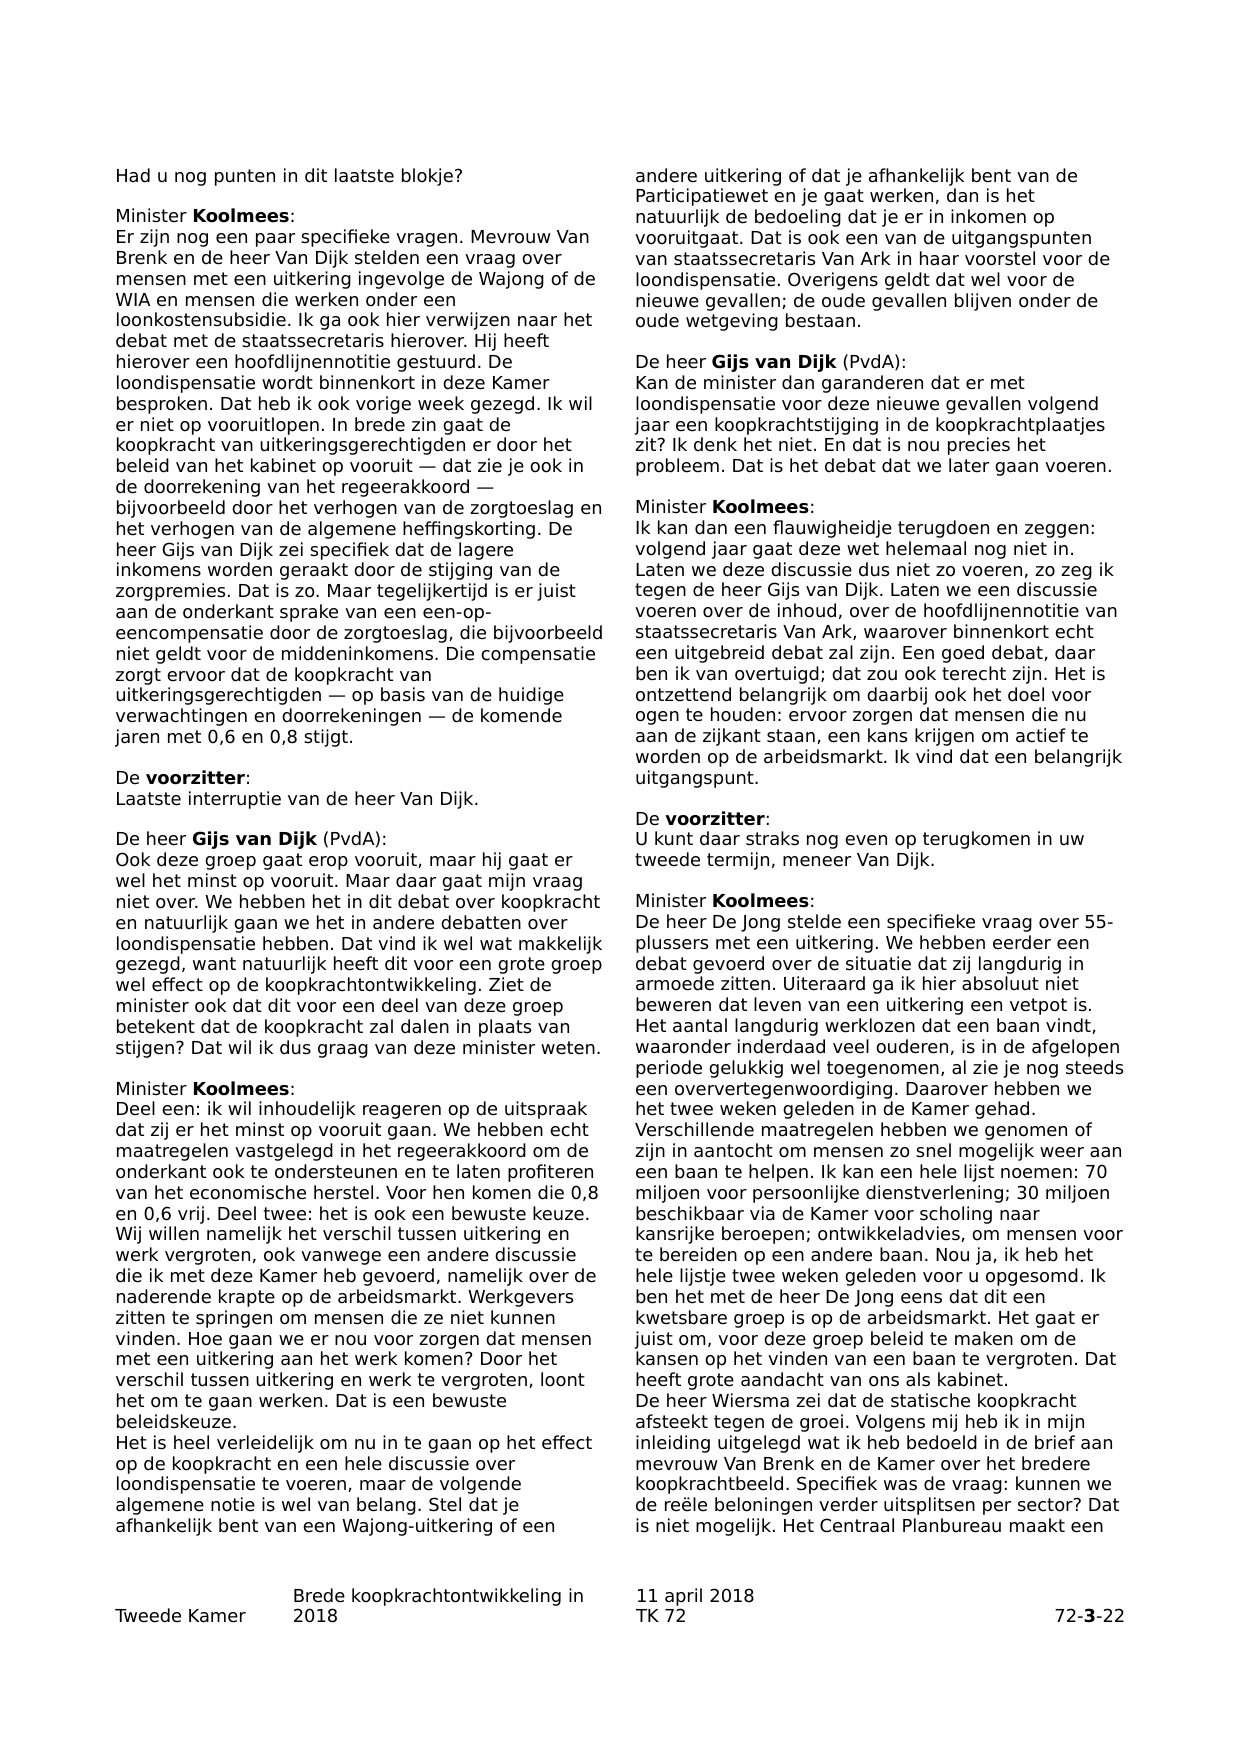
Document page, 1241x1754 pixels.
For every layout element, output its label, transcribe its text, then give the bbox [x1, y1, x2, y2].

text Deel een: ik wil inhoudelijk reageren op de uitspraak dat zij er het minst op vooruit gaan. We hebben echt maatregelen vastgelegd in het regeerakkoord om de onderkant ook te ondersteunen en te laten profiteren van het economische herstel. Voor hen komen die 0,8 en 0,6 vrij. Deel twee: het is ook een bewuste keuze. Wij willen namelijk het verschil tussen uitkering en werk vergroten, ook vanwege een andere discussie die ik met deze Kamer heb gevoerd, namelijk over de naderende krapte op de arbeidsmarkt. Werkgevers zitten te springen om mensen die ze niet kunnen vinden. Hoe gaan we er nou voor zorgen dat mensen met een uitkering aan het werk komen? Door het verschil tussen uitkering en werk te vergroten, loont het om te gaan werken. Dat is een bewuste beleidskeuze. [115, 1099, 605, 1432]
text U kunt daar straks nog even op terugkomen in uw tweede termijn, meneer Van Dijk. [635, 829, 1125, 871]
text Minister Koolmees: [635, 891, 1125, 912]
text De heer Gijs van Dijk (PvdA): [115, 829, 605, 850]
text Minister Koolmees: [115, 206, 605, 227]
text Het is heel verleidelijk om nu in te gaan op het effect op de koopkracht en een hele discussie over loondispensatie te voeren, maar de volgende algemene notie is wel van belang. Stel dat je afhankelijk bent van een Wajong-uitkering of een [115, 1432, 605, 1537]
text Ook deze groep gaat erop vooruit, maar hij gaat er wel het minst op vooruit. Maar daar gaat mijn vraag niet over. We hebben het in dit debat over koopkracht en natuurlijk gaan we het in andere debatten over loondispensatie hebben. Dat vind ik wel wat makkelijk gezegd, want natuurlijk heeft dit voor een grote groep wel effect op de koopkrachtontwikkeling. Ziet de minister ook dat dit voor een deel van deze groep betekent dat de koopkracht zal dalen in plaats van stijgen? Dat wil ik dus graag van deze minister weten. [115, 850, 605, 1058]
text De heer Wiersma zei dat de statische koopkracht afsteekt tegen de groei. Volgens mij heb ik in mijn inleiding uitgelegd wat ik heb bedoeld in de brief aan mevrouw Van Brenk en de Kamer over het bredere koopkrachtbeeld. Specifiek was de vraag: kunnen we de reële beloningen verder uitsplitsen per sector? Dat is niet mogelijk. Het Centraal Planbureau maakt een [635, 1391, 1125, 1537]
text De heer De Jong stelde een specifieke vraag over 55-plussers met een uitkering. We hebben eerder een debat gevoerd over de situatie dat zij langdurig in armoede zitten. Uiteraard ga ik hier absoluut niet beweren dat leven van een uitkering een vetpot is. Het aantal langdurig werklozen dat een baan vindt, waaronder inderdaad veel ouderen, is in de afgelopen periode gelukkig wel toegenomen, al zie je nog steeds een oververtegenwoordiging. Daarover hebben we het twee weken geleden in de Kamer gehad. Verschillende maatregelen hebben we genomen of zijn in aantocht om mensen zo snel mogelijk weer aan een baan te helpen. Ik kan een hele lijst noemen: 70 miljoen voor persoonlijke dienstverlening; 30 miljoen beschikbaar via de Kamer voor scholing naar kansrijke beroepen; ontwikkeladvies, om mensen voor te bereiden op een andere baan. Nou ja, ik heb het hele lijstje twee weken geleden voor u opgesomd. Ik ben het met de heer De Jong eens dat dit een kwetsbare groep is op de arbeidsmarkt. Het gaat er juist om, voor deze groep beleid te maken om de kansen op het vinden van een baan te vergroten. Dat heeft grote aandacht van ons als kabinet. [635, 912, 1125, 1391]
text Er zijn nog een paar specifieke vragen. Mevrouw Van Brenk en de heer Van Dijk stelden een vraag over mensen met een uitkering ingevolge de Wajong of de WIA en mensen die werken onder een loonkostensubsidie. Ik ga ook hier verwijzen naar het debat met de staatssecretaris hierover. Hij heeft hierover een hoofdlijnennotitie gestuurd. De loondispensatie wordt binnenkort in deze Kamer besproken. Dat heb ik ook vorige week gezegd. Ik wil er niet op vooruitlopen. In brede zin gaat de koopkracht van uitkeringsgerechtigden er door het beleid van het kabinet op vooruit — dat zie je ook in de doorrekening van het regeerakkoord — bijvoorbeeld door het verhogen van de zorgtoeslag en het verhogen van de algemene heffingskorting. De heer Gijs van Dijk zei specifiek dat de lagere inkomens worden geraakt door de stijging van de zorgpremies. Dat is zo. Maar tegelijkertijd is er juist aan de onderkant sprake van een een-op-eencompensatie door de zorgtoeslag, die bijvoorbeeld niet geldt voor de middeninkomens. Die compensatie zorgt ervoor dat de koopkracht van uitkeringsgerechtigden — op basis van de huidige verwachtingen en doorrekeningen — de komende jaren met 0,6 en 0,8 stijgt. [115, 227, 605, 748]
text Ik kan dan een flauwigheidje terugdoen en zeggen: volgend jaar gaat deze wet helemaal nog niet in. Laten we deze discussie dus niet zo voeren, zo zeg ik tegen de heer Gijs van Dijk. Laten we een discussie voeren over de inhoud, over de hoofdlijnennotitie van staatssecretaris Van Ark, waarover binnenkort echt een uitgebreid debat zal zijn. Een goed debat, daar ben ik van overtuigd; dat zou ook terecht zijn. Het is ontzettend belangrijk om daarbij ook het doel voor ogen te houden: ervoor zorgen dat mensen die nu aan de zijkant staan, een kans krijgen om actief te worden op de arbeidsmarkt. Ik vind dat een belangrijk uitgangspunt. [635, 518, 1125, 788]
text De heer Gijs van Dijk (PvdA): [635, 352, 1125, 373]
text De voorzitter: [115, 768, 605, 788]
text Had u nog punten in dit laatste blokje? [115, 165, 605, 186]
text Kan de minister dan garanderen dat er met loondispensatie voor deze nieuwe gevallen volgend jaar een koopkrachtstijging in de koopkrachtplaatjes zit? Ik denk het niet. En dat is nou precies het probleem. Dat is het debat dat we later gaan voeren. [635, 373, 1125, 477]
text andere uitkering of dat je afhankelijk bent van de Participatiewet en je gaat werken, dan is het natuurlijk de bedoeling dat je er in inkomen op vooruitgaat. Dat is ook een van de uitgangspunten van staatssecretaris Van Ark in haar voorstel voor de loondispensatie. Overigens geldt dat wel voor de nieuwe gevallen; de oude gevallen blijven onder de oude wetgeving bestaan. [635, 165, 1125, 332]
text Minister Koolmees: [635, 497, 1125, 518]
text Laatste interruptie van de heer Van Dijk. [115, 788, 605, 809]
text De voorzitter: [635, 808, 1125, 829]
text Minister Koolmees: [115, 1078, 605, 1099]
